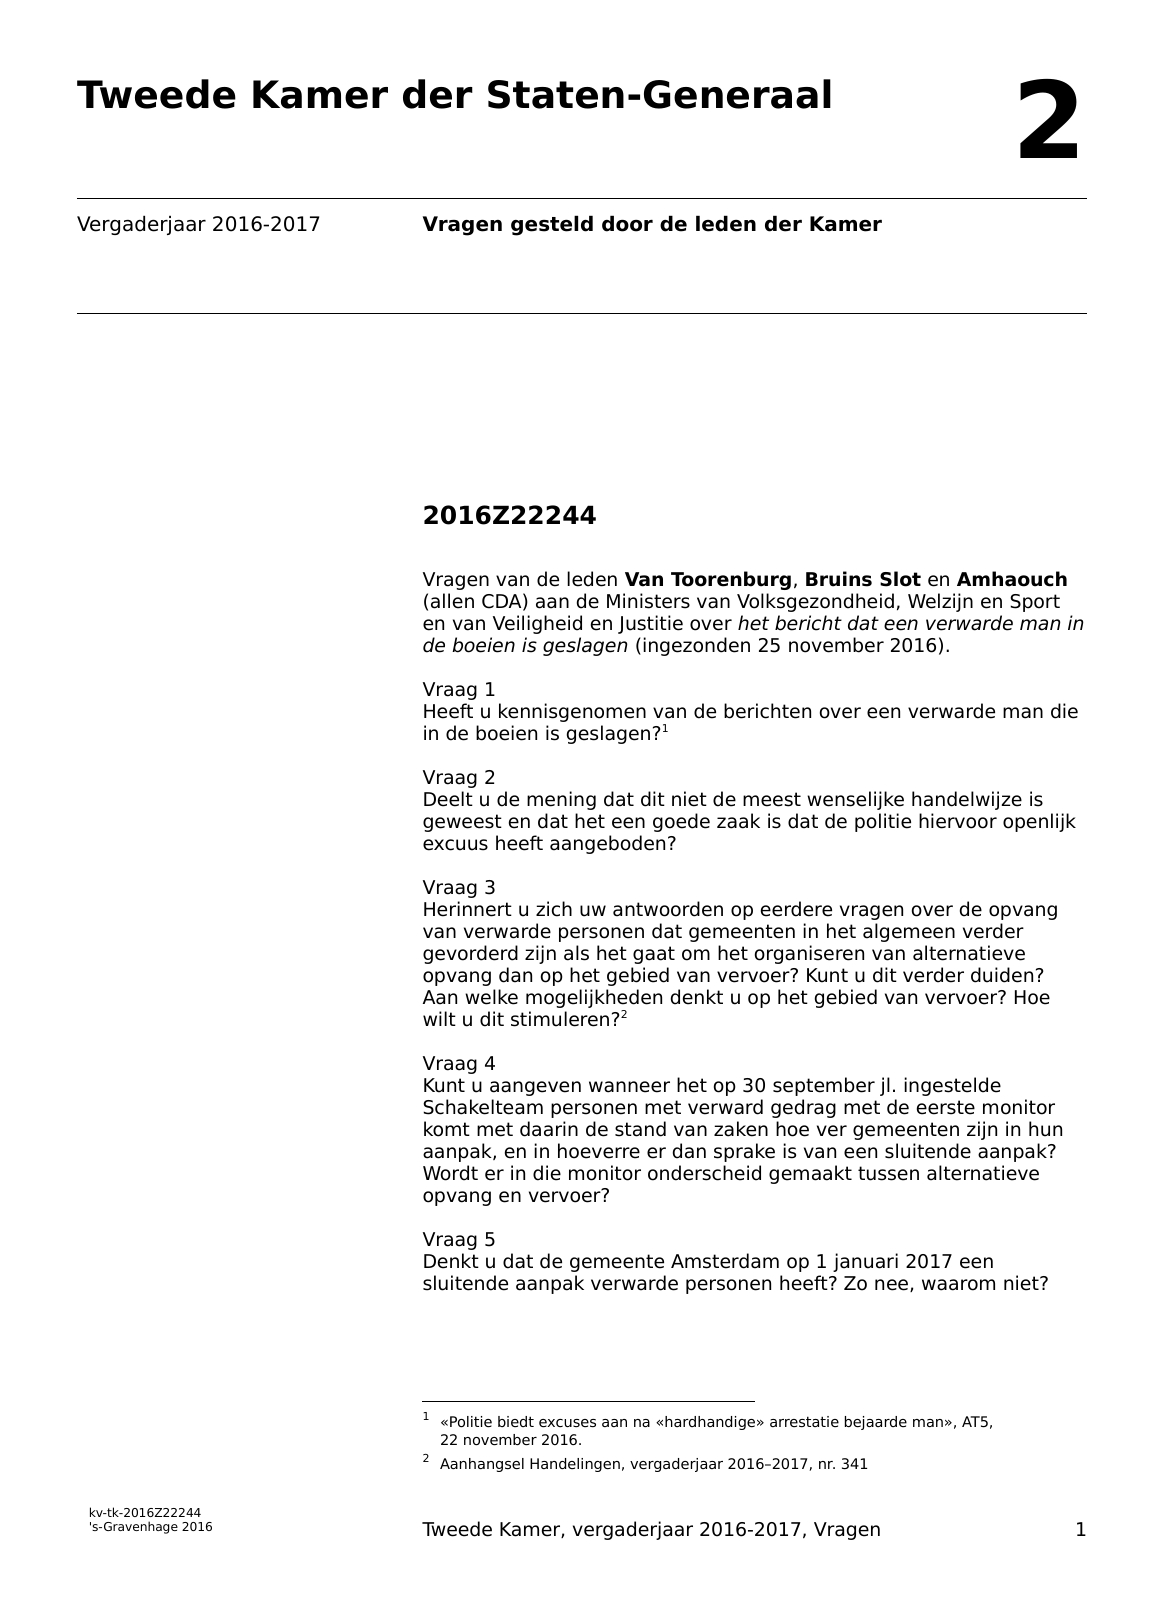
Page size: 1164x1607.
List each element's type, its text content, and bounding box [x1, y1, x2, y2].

text Aanhangsel Handelingen, vergaderjaar 2016–2017, nr. 341 [422, 1452, 1087, 1474]
text «Politie biedt excuses aan na «hardhandige» arrestatie bejaarde man», AT5, 22 november 2016. [422, 1410, 1087, 1449]
text Vraag 4 [422, 1053, 1087, 1075]
text Deelt u de mening dat dit niet de meest wenselijke handelwijze is geweest en dat het een goede zaak is dat de politie hiervoor openlijk excuus heeft aangeboden? [422, 789, 1087, 855]
text 's-Gravenhage 2016 [88, 1520, 323, 1534]
text kv-tk-2016Z22244 [88, 1506, 323, 1520]
text 2016Z22244 [422, 501, 1087, 531]
table_header Tweede Kamer der Staten-Generaal [77, 59, 886, 198]
text Vragen van de leden Van Toorenburg, Bruins Slot en Amhaouch (allen CDA) aan de Ministers van Volksgezondheid, Welzijn en Sport en van Veiligheid en Justitie over het bericht dat een verwarde man in de boeien is geslagen (ingezonden 25 november 2016). [422, 569, 1087, 657]
text Vraag 5 [422, 1229, 1087, 1251]
text Vraag 1 [422, 679, 1087, 701]
text Vraag 2 [422, 767, 1087, 789]
text Herinnert u zich uw antwoorden op eerdere vragen over de opvang van verwarde personen dat gemeenten in het algemeen verder gevorderd zijn als het gaat om het organiseren van alternatieve opvang dan op het gebied van vervoer? Kunt u dit verder duiden? Aan welke mogelijkheden denkt u op het gebied van vervoer? Hoe wilt u dit stimuleren? [422, 899, 1087, 1031]
text Denkt u dat de gemeente Amsterdam op 1 januari 2017 een sluitende aanpak verwarde personen heeft? Zo nee, waarom niet? [422, 1251, 1087, 1295]
text Heeft u kennisgenomen van de berichten over een verwarde man die in de boeien is geslagen? [422, 701, 1087, 745]
text Vraag 3 [422, 877, 1087, 899]
table_cell Vragen gesteld door de leden der Kamer [422, 199, 1087, 313]
text Kunt u aangeven wanneer het op 30 september jl. ingestelde Schakelteam personen met verward gedrag met de eerste monitor komt met daarin de stand van zaken hoe ver gemeenten zijn in hun aanpak, en in hoeverre er dan sprake is van een sluitende aanpak? Wordt er in die monitor onderscheid gemaakt tussen alternatieve opvang en vervoer? [422, 1075, 1087, 1207]
table_cell Vergaderjaar 2016-2017 [77, 199, 422, 313]
table_header 2 [886, 59, 1087, 198]
